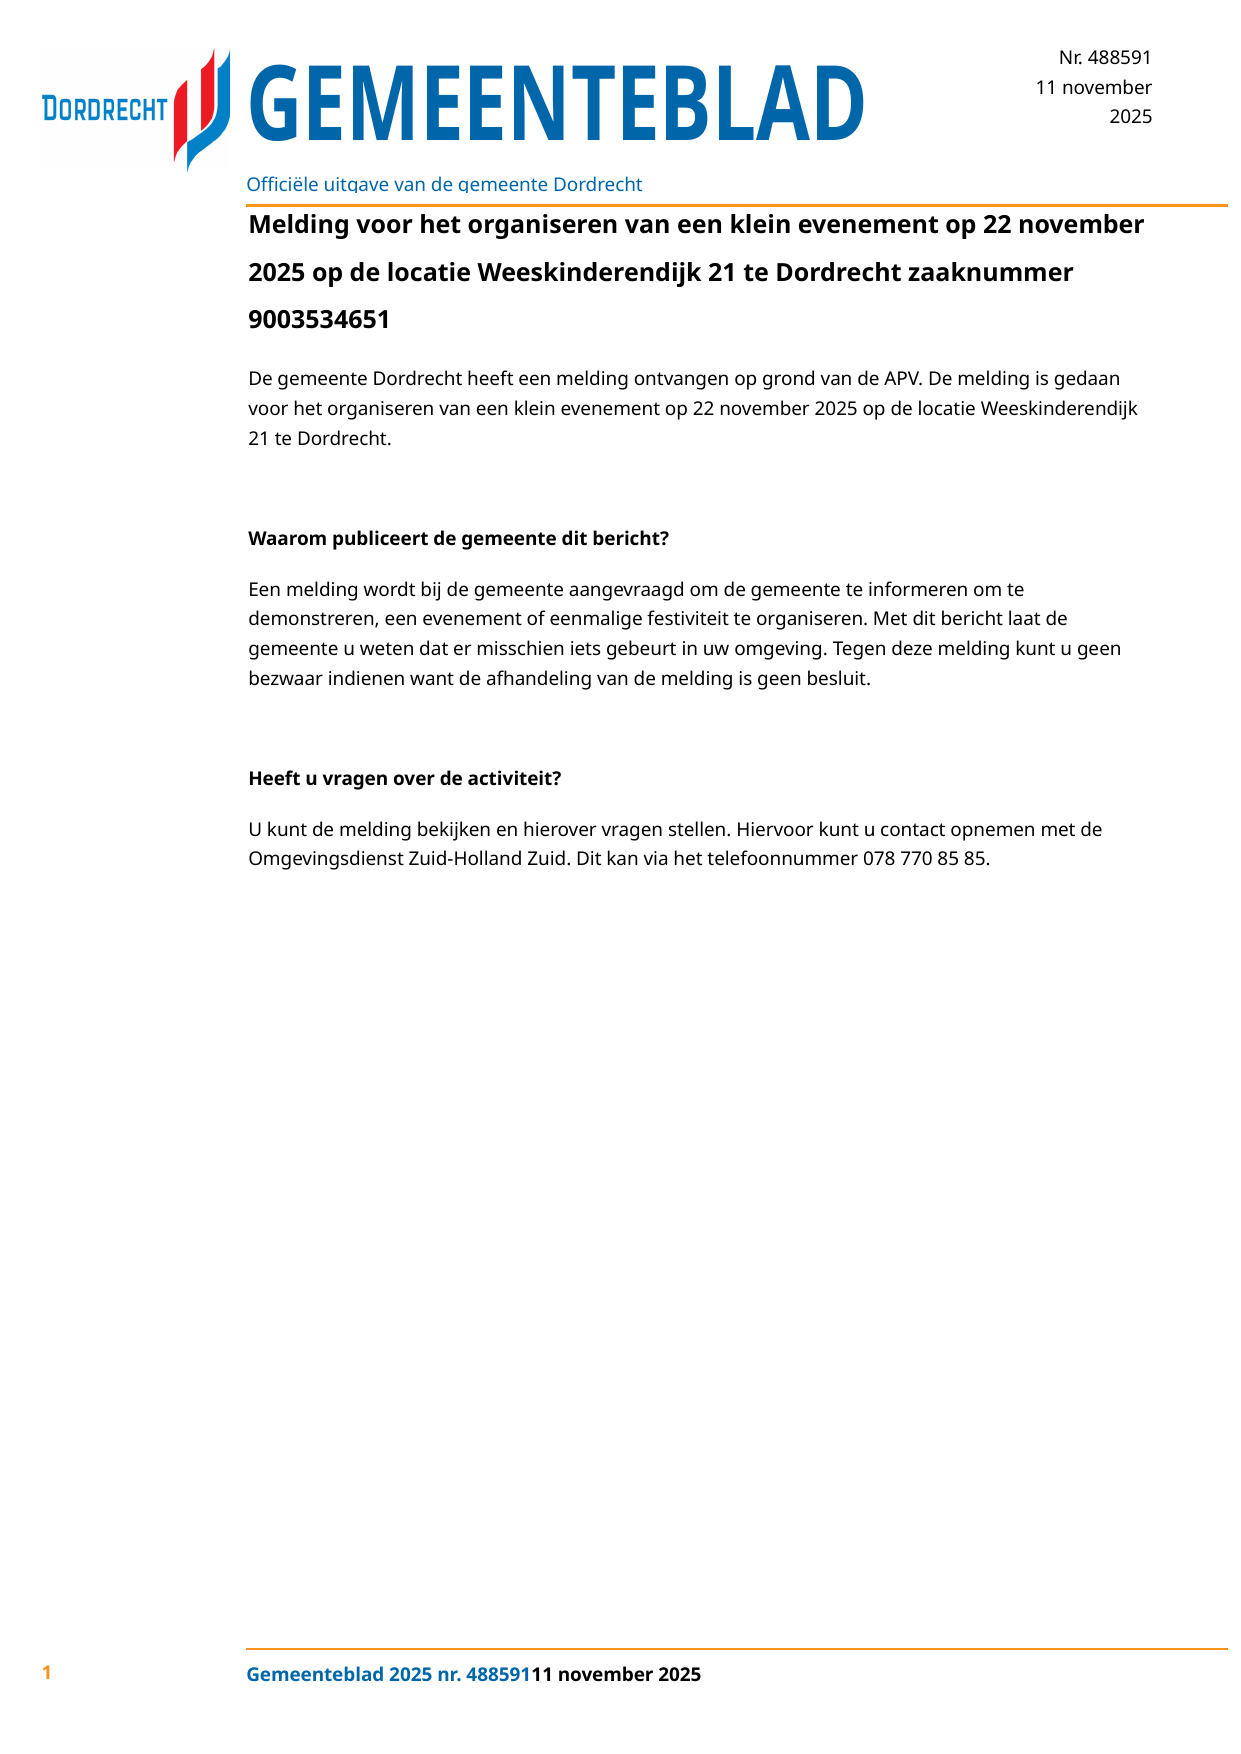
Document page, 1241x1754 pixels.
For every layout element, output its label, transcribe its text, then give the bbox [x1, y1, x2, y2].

picture [41, 47, 231, 172]
text Waarom publiceert de gemeente dit bericht? [248, 526, 1152, 551]
text Een melding wordt bij de gemeente aangevraagd om de gemeente te informeren om te demonstreren, een evenement of eenmalige festiviteit te organiseren. Met dit bericht laat de gemeente u weten dat er misschien iets gebeurt in uw omgeving. Tegen deze melding kunt u geen bezwaar indienen want de afhandeling van de melding is geen besluit. [248, 576, 1152, 690]
text De gemeente Dordrecht heeft een melding ontvangen op grond van de APV. De melding is gedaan voor het organiseren van een klein evenement op 22 november 2025 op de locatie Weeskinderendijk 21 te Dordrecht. [248, 366, 1152, 450]
text Melding voor het organiseren van een klein evenement op 22 november 2025 op de locatie Weeskinderendijk 21 te Dordrecht zaaknummer 9003534651 [248, 207, 1152, 336]
text U kunt de melding bekijken en hierover vragen stellen. Hiervoor kunt u contact opnemen met de Omgevingsdienst Zuid-Holland Zuid. Dit kan via het telefoonnummer 078 770 85 85. [248, 816, 1152, 871]
text Heeft u vragen over de activiteit? [248, 766, 1152, 791]
